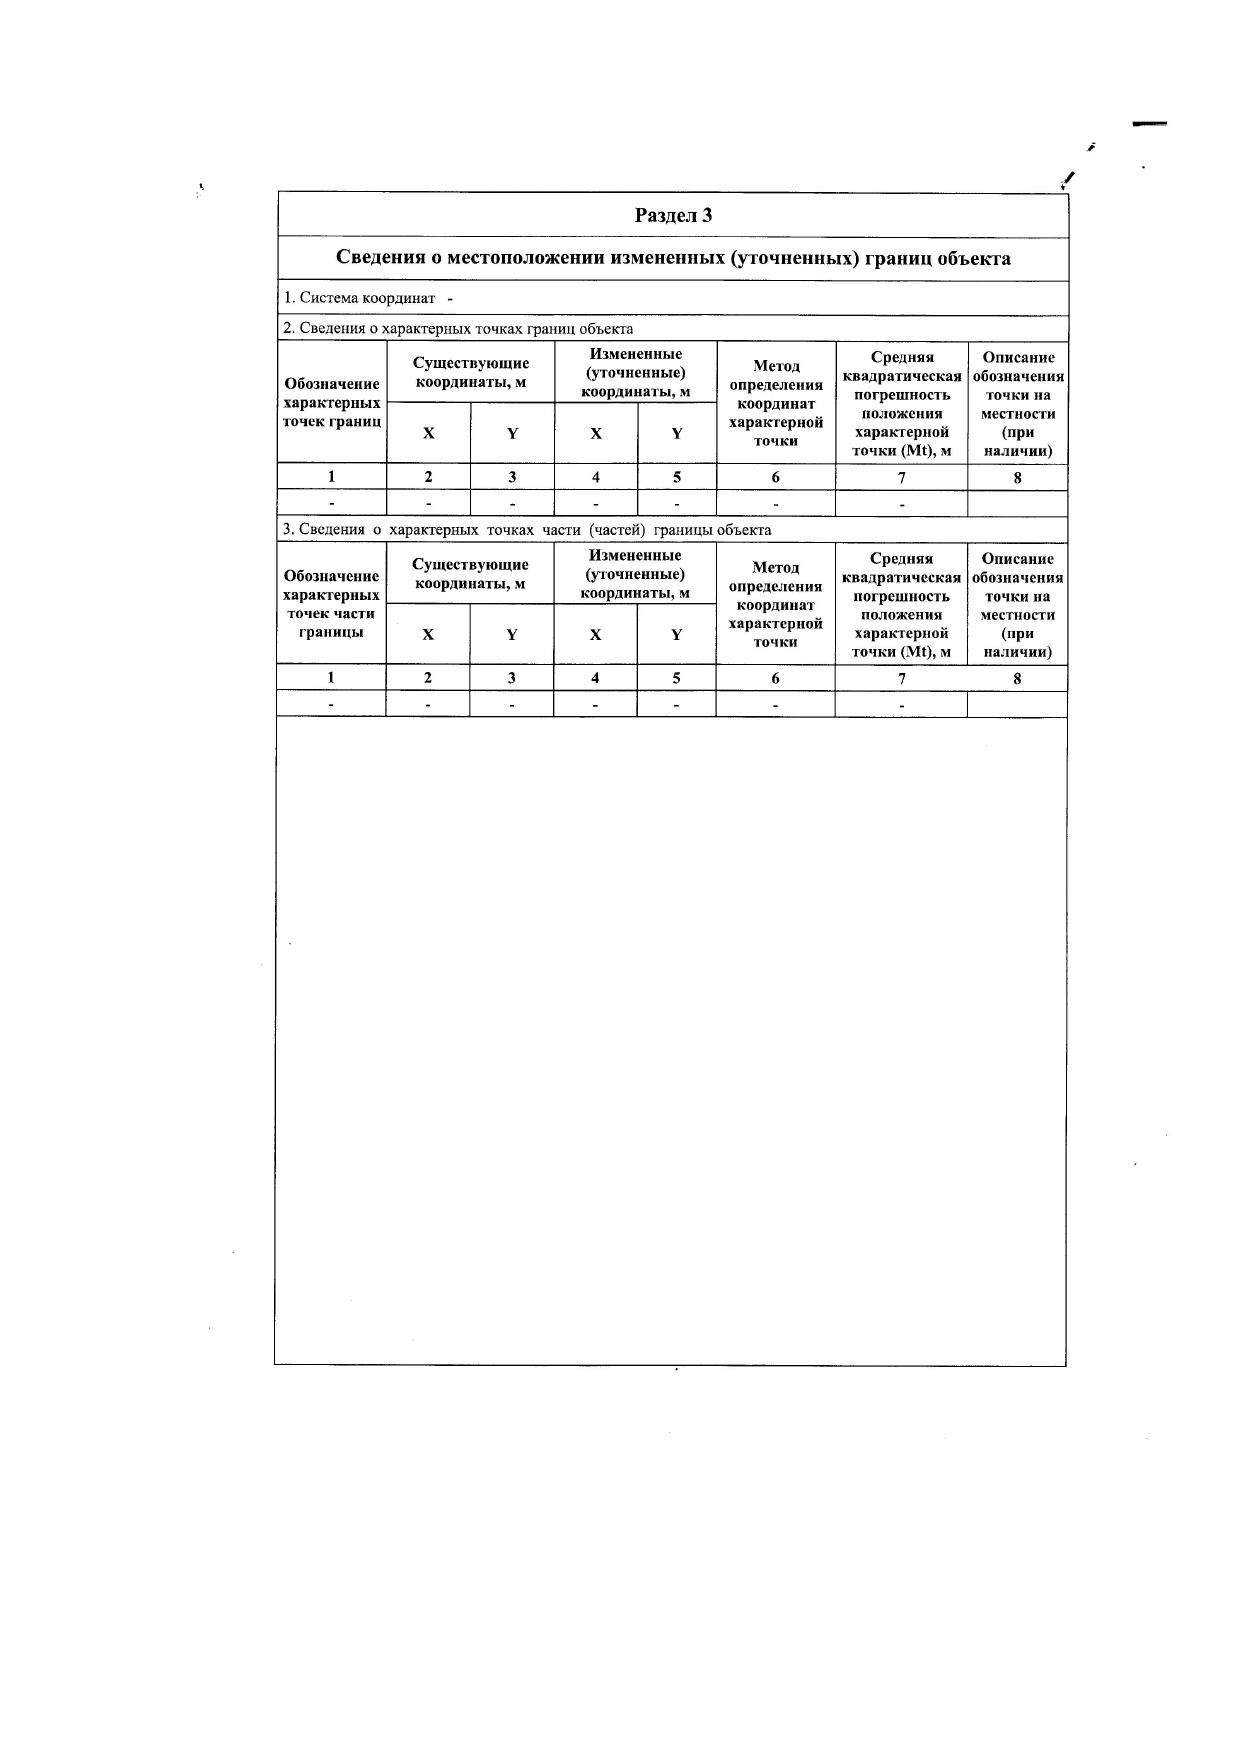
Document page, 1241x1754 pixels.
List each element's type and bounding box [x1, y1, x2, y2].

picture [186, 117, 1172, 1463]
